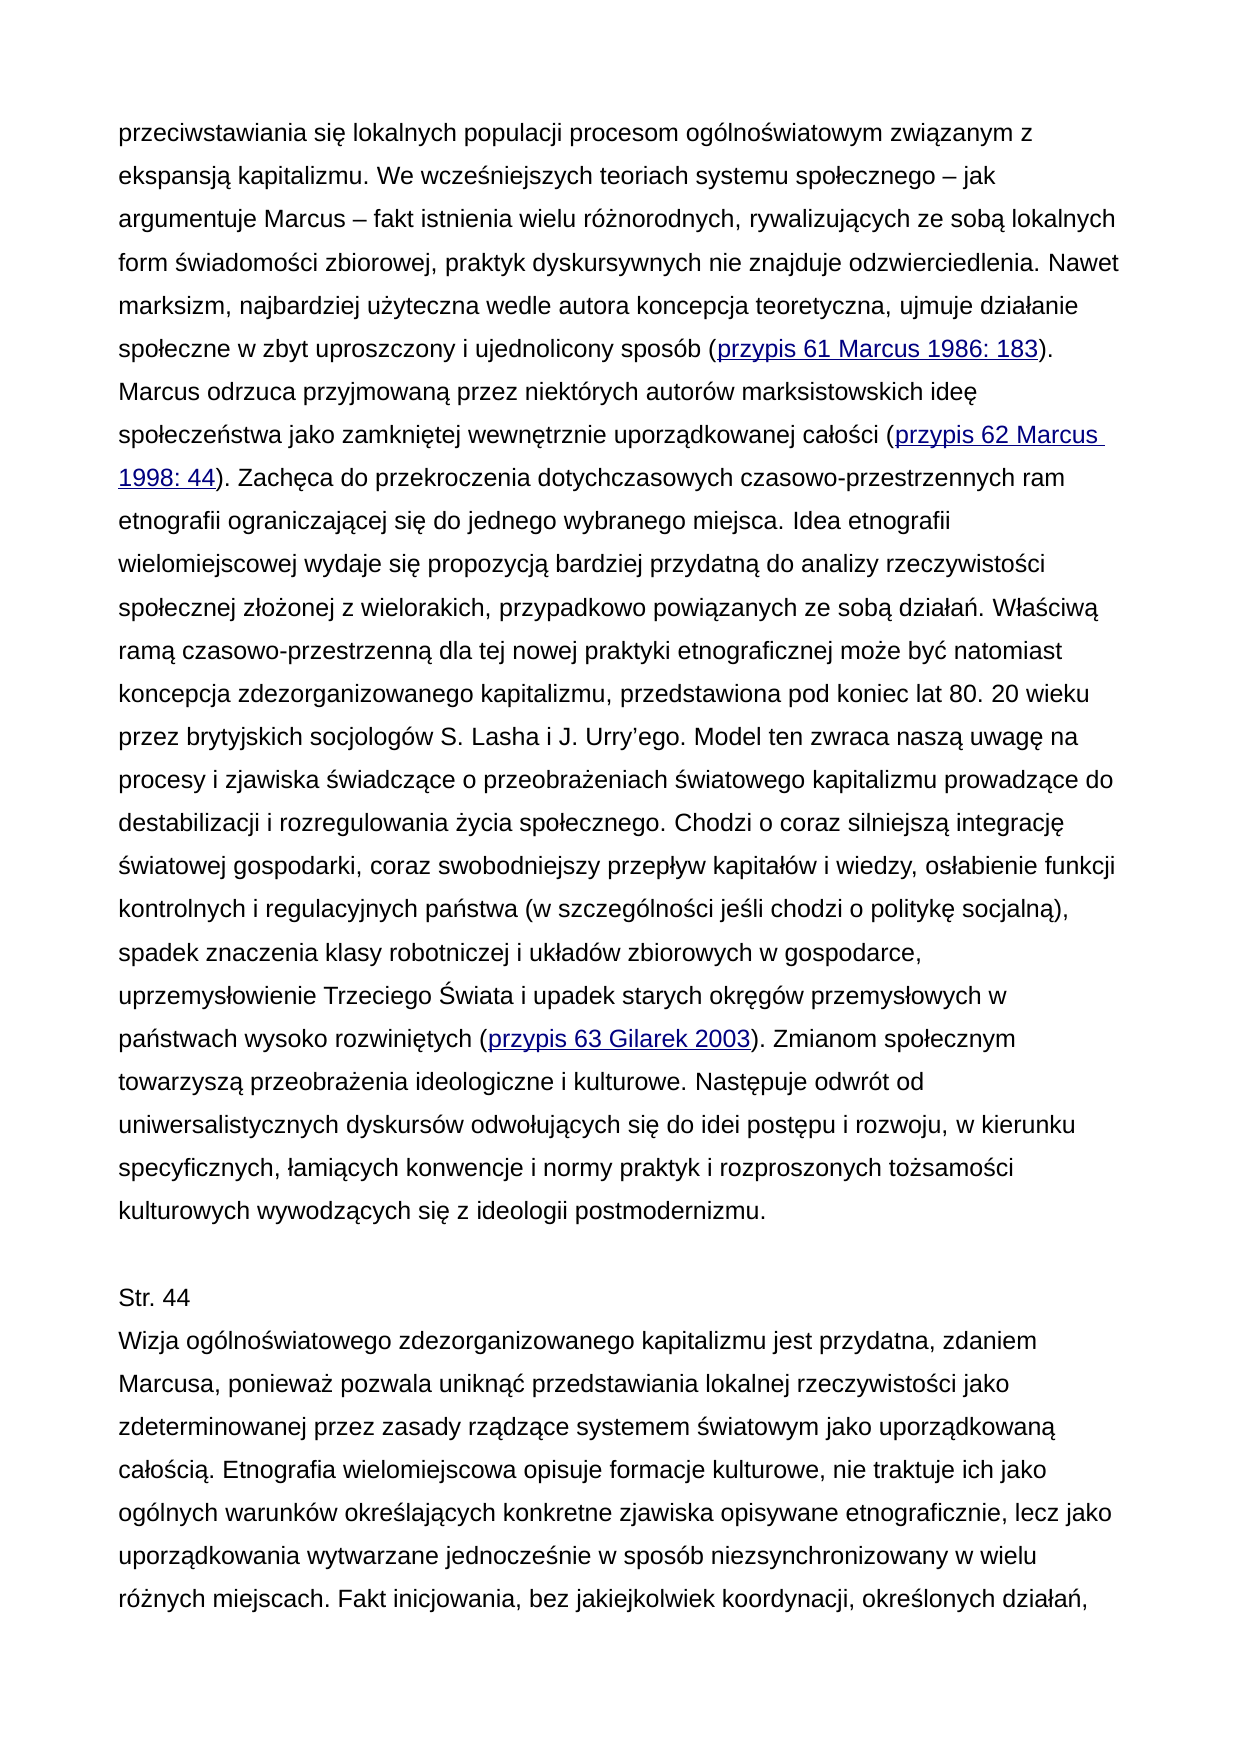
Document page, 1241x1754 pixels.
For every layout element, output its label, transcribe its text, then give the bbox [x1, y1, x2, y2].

text Str. 44 [118, 1282, 1122, 1311]
text przeciwstawiania się lokalnych populacji procesom ogólnoświatowym związanym z ekspansją kapitalizmu. We wcześniejszych teoriach systemu społecznego – jak argumentuje Marcus – fakt istnienia wielu różnorodnych, rywalizujących ze sobą lokalnych form świadomości zbiorowej, praktyk dyskursywnych nie znajduje odzwierciedlenia. Nawet marksizm, najbardziej użyteczna wedle autora koncepcja teoretyczna, ujmuje działanie społeczne w zbyt uproszczony i ujednolicony sposób (przypis 61 Marcus 1986: 183). Marcus odrzuca przyjmowaną przez niektórych autorów marksistowskich ideę społeczeństwa jako zamkniętej wewnętrznie uporządkowanej całości (przypis 62 Marcus 1998: 44). Zachęca do przekroczenia dotychczasowych czasowo-przestrzennych ram etnografii ograniczającej się do jednego wybranego miejsca. Idea etnografii wielomiejscowej wydaje się propozycją bardziej przydatną do analizy rzeczywistości społecznej złożonej z wielorakich, przypadkowo powiązanych ze sobą działań. Właściwą ramą czasowo-przestrzenną dla tej nowej praktyki etnograficznej może być natomiast koncepcja zdezorganizowanego kapitalizmu, przedstawiona pod koniec lat 80. 20 wieku przez brytyjskich socjologów S. Lasha i J. Urry’ego. Model ten zwraca naszą uwagę na procesy i zjawiska świadczące o przeobrażeniach światowego kapitalizmu prowadzące do destabilizacji i rozregulowania życia społecznego. Chodzi o coraz silniejszą integrację światowej gospodarki, coraz swobodniejszy przepływ kapitałów i wiedzy, osłabienie funkcji kontrolnych i regulacyjnych państwa (w szczególności jeśli chodzi o politykę socjalną), spadek znaczenia klasy robotniczej i układów zbiorowych w gospodarce, uprzemysłowienie Trzeciego Świata i upadek starych okręgów przemysłowych w państwach wysoko rozwiniętych (przypis 63 Gilarek 2003). Zmianom społecznym towarzyszą przeobrażenia ideologiczne i kulturowe. Następuje odwrót od uniwersalistycznych dyskursów odwołujących się do idei postępu i rozwoju, w kierunku specyficznych, łamiących konwencje i normy praktyk i rozproszonych tożsamości kulturowych wywodzących się z ideologii postmodernizmu. [118, 118, 1122, 1225]
text Wizja ogólnoświatowego zdezorganizowanego kapitalizmu jest przydatna, zdaniem Marcusa, ponieważ pozwala uniknąć przedstawiania lokalnej rzeczywistości jako zdeterminowanej przez zasady rządzące systemem światowym jako uporządkowaną całością. Etnografia wielomiejscowa opisuje formacje kulturowe, nie traktuje ich jako ogólnych warunków określających konkretne zjawiska opisywane etnograficznie, lecz jako uporządkowania wytwarzane jednocześnie w sposób niezsynchronizowany w wielu różnych miejscach. Fakt inicjowania, bez jakiejkolwiek koordynacji, określonych działań, [118, 1326, 1122, 1613]
